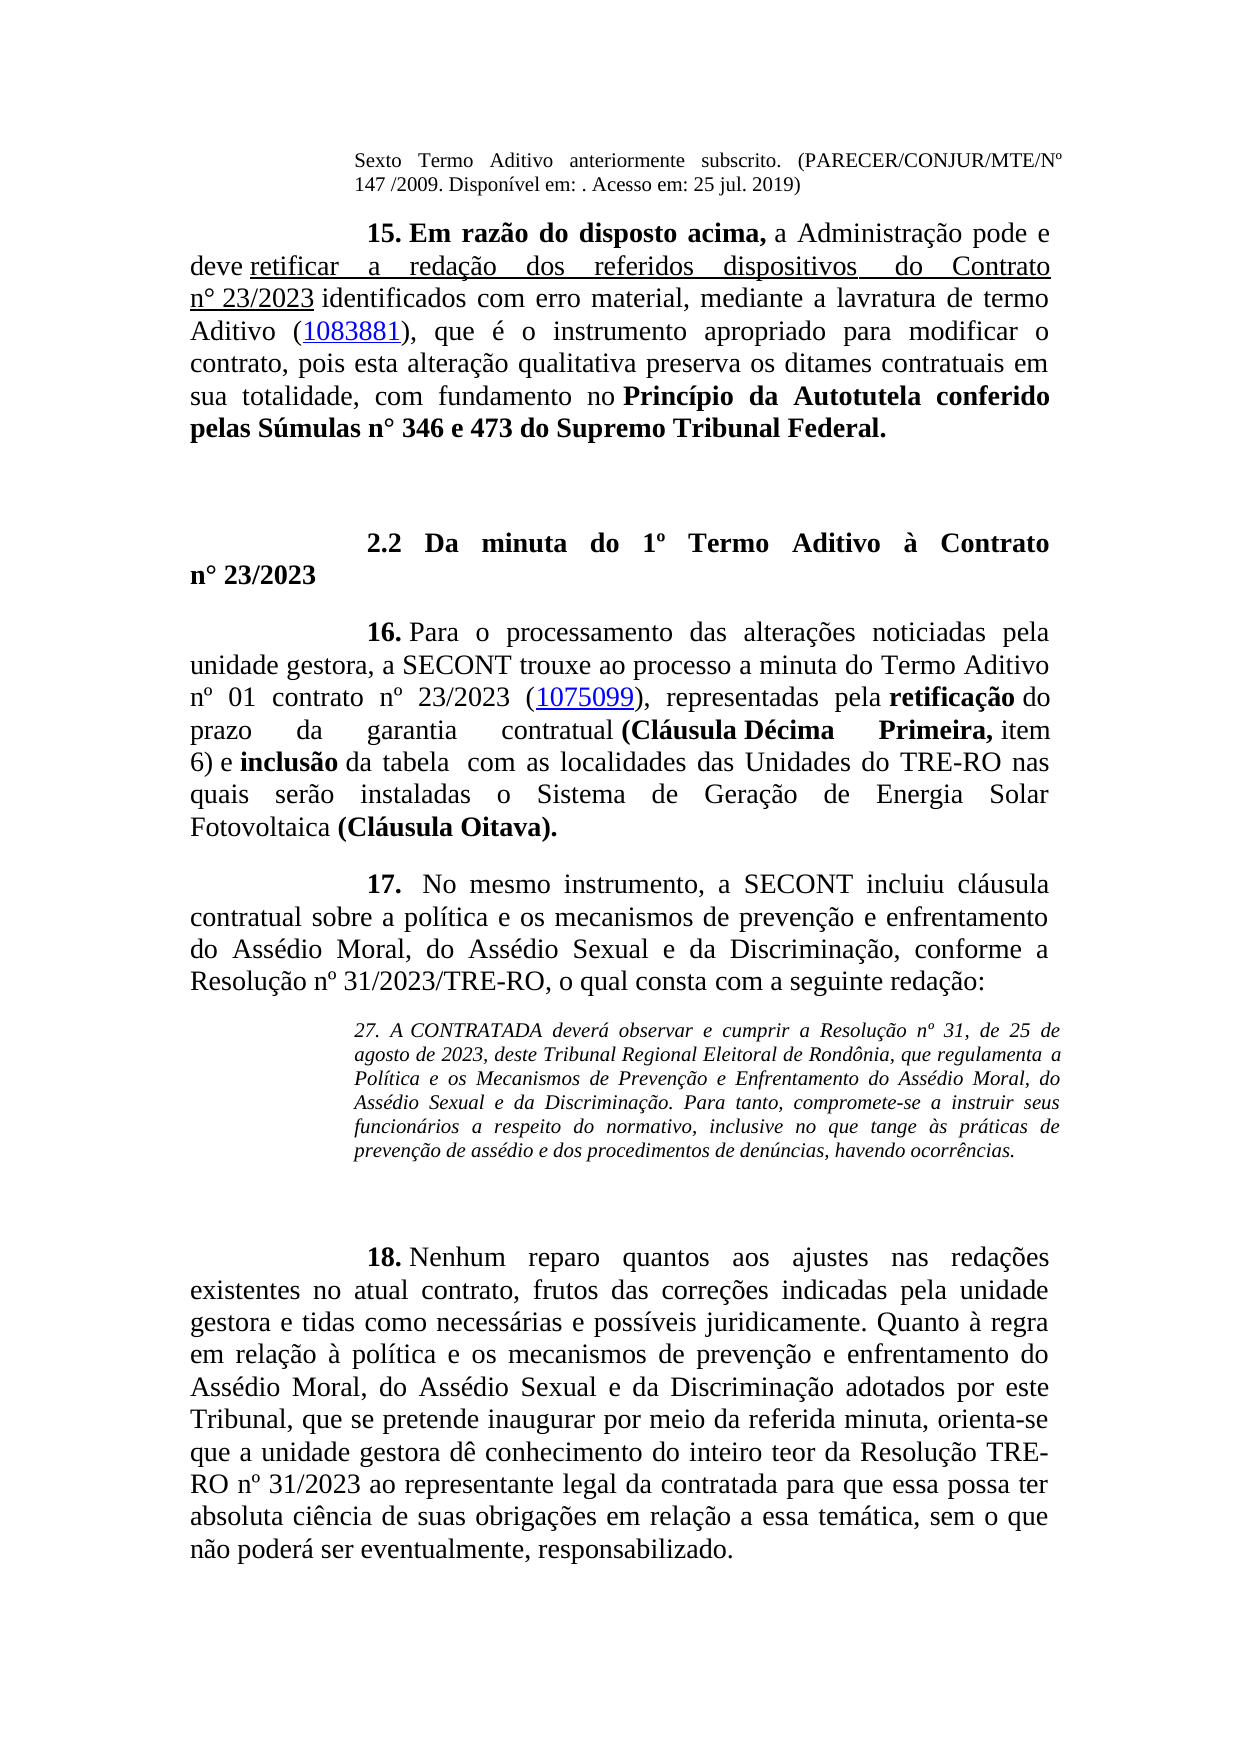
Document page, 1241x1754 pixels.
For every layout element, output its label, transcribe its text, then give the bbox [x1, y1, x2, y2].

text 27. A CONTRATADA deverá observar e cumprir a Resolução nº 31, de 25 de agosto de 2023, deste Tribunal Regional Eleitoral de Rondônia, que regulamenta a Política e os Mecanismos de Prevenção e Enfrentamento do Assédio Moral, do Assédio Sexual e da Discriminação. Para tanto, compromete-se a instruir seus funcionários a respeito do normativo, inclusive no que tange às práticas de prevenção de assédio e dos procedimentos de denúncias, havendo ocorrências. [354, 1018, 1063, 1162]
text 2.2 Da minuta do 1º Termo Aditivo à Contrato n° 23/2023 [190, 526, 1051, 591]
text 17. No mesmo instrumento, a SECONT incluiu cláusula contratual sobre a política e os mecanismos de prevenção e enfrentamento do Assédio Moral, do Assédio Sexual e da Discriminação, conforme a Resolução nº 31/2023/TRE-RO, o qual consta com a seguinte redação: [190, 867, 1051, 997]
text Sexto Termo Aditivo anteriormente subscrito. (PARECER/CONJUR/MTE/Nº 147 /2009. Disponível em: . Acesso em: 25 jul. 2019) [354, 148, 1063, 196]
text 15. Em razão do disposto acima, a Administração pode e deve retificar a redação dos referidos dispositivos do Contrato n° 23/2023 identificados com erro material, mediante a lavratura de termo Aditivo (1083881), que é o instrumento apropriado para modificar o contrato, pois esta alteração qualitativa preserva os ditames contratuais em sua totalidade, com fundamento no Princípio da Autotutela conferido pelas Súmulas n° 346 e 473 do Supremo Tribunal Federal. [190, 217, 1051, 443]
text 18. Nenhum reparo quantos aos ajustes nas redações existentes no atual contrato, frutos das correções indicadas pela unidade gestora e tidas como necessárias e possíveis juridicamente. Quanto à regra em relação à política e os mecanismos de prevenção e enfrentamento do Assédio Moral, do Assédio Sexual e da Discriminação adotados por este Tribunal, que se pretende inaugurar por meio da referida minuta, orienta-se que a unidade gestora dê conhecimento do inteiro teor da Resolução TRE-RO nº 31/2023 ao representante legal da contratada para que essa possa ter absoluta ciência de suas obrigações em relação a essa temática, sem o que não poderá ser eventualmente, responsabilizado. [190, 1240, 1051, 1564]
text 16. Para o processamento das alterações noticiadas pela unidade gestora, a SECONT trouxe ao processo a minuta do Termo Aditivo nº 01 contrato nº 23/2023 (1075099), representadas pela retificação do prazo da garantia contratual (Cláusula Décima Primeira, item 6) e inclusão da tabela com as localidades das Unidades do TRE-RO nas quais serão instaladas o Sistema de Geração de Energia Solar Fotovoltaica (Cláusula Oitava). [190, 616, 1051, 842]
